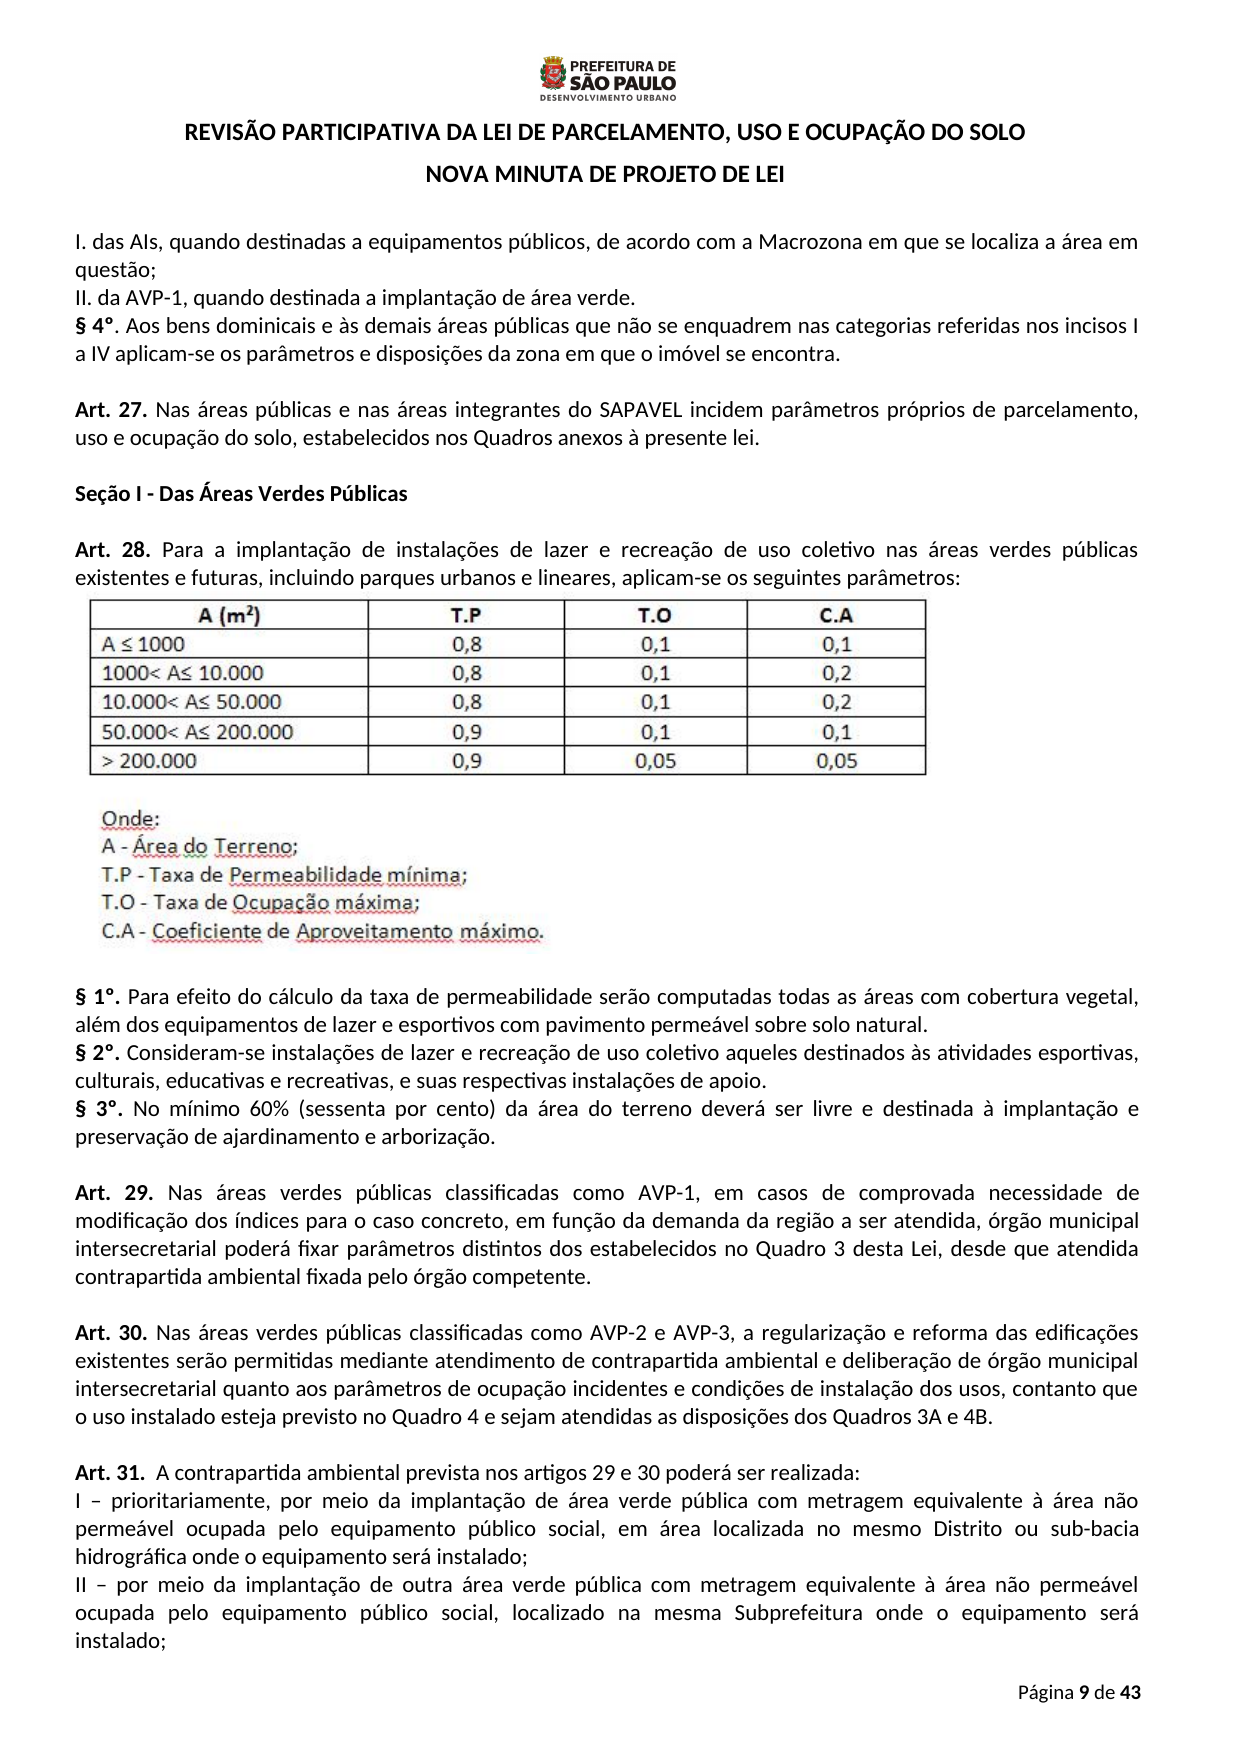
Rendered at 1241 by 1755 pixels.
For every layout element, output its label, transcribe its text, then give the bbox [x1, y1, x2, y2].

text § 3º. No mínimo 60% (sessenta por cento) da área do terreno deverá ser livre e destinada à implantação e preservação de ajardinamento e arborização. [75, 1094, 1141, 1150]
text § 4º. Aos bens dominicais e às demais áreas públicas que não se enquadrem nas categorias referidas nos incisos I a IV aplicam-se os parâmetros e disposições da zona em que o imóvel se encontra. [75, 311, 1141, 367]
text Seção I - Das Áreas Verdes Públicas [75, 479, 1141, 507]
text Art. 29. Nas áreas verdes públicas classificadas como AVP-1, em casos de comprovada necessidade de modificação dos índices para o caso concreto, em função da demanda da região a ser atendida, órgão municipal intersecretarial poderá fixar parâmetros distintos dos estabelecidos no Quadro 3 desta Lei, desde que atendida contrapartida ambiental fixada pelo órgão competente. [75, 1178, 1141, 1290]
text II. da AVP-1, quando destinada a implantação de área verde. [75, 283, 1141, 311]
text Art. 31. A contrapartida ambiental prevista nos artigos 29 e 30 poderá ser realizada: [75, 1458, 1141, 1486]
text § 2º. Consideram-se instalações de lazer e recreação de uso coletivo aqueles destinados às atividades esportivas, culturais, educativas e recreativas, e suas respectivas instalações de apoio. [75, 1038, 1141, 1094]
text § 1º. Para efeito do cálculo da taxa de permeabilidade serão computadas todas as áreas com cobertura vegetal, além dos equipamentos de lazer e esportivos com pavimento permeável sobre solo natural. [75, 982, 1141, 1038]
text II – por meio da implantação de outra área verde pública com metragem equivalente à área não permeável ocupada pelo equipamento público social, localizado na mesma Subprefeitura onde o equipamento será instalado; [75, 1570, 1141, 1654]
text Art. 30. Nas áreas verdes públicas classificadas como AVP-2 e AVP-3, a regularização e reforma das edificações existentes serão permitidas mediante atendimento de contrapartida ambiental e deliberação de órgão municipal intersecretarial quanto aos parâmetros de ocupação incidentes e condições de instalação dos usos, contanto que o uso instalado esteja previsto no Quadro 4 e sejam atendidas as disposições dos Quadros 3A e 4B. [75, 1318, 1141, 1430]
text I – prioritariamente, por meio da implantação de área verde pública com metragem equivalente à área não permeável ocupada pelo equipamento público social, em área localizada no mesmo Distrito ou sub-bacia hidrográfica onde o equipamento será instalado; [75, 1486, 1141, 1570]
text Art. 27. Nas áreas públicas e nas áreas integrantes do SAPAVEL incidem parâmetros próprios de parcelamento, uso e ocupação do solo, estabelecidos nos Quadros anexos à presente lei. [75, 395, 1141, 451]
text Art. 28. Para a implantação de instalações de lazer e recreação de uso coletivo nas áreas verdes públicas existentes e futuras, incluindo parques urbanos e lineares, aplicam-se os seguintes parâmetros: [75, 535, 1141, 591]
text I. das AIs, quando destinadas a equipamentos públicos, de acordo com a Macrozona em que se localiza a área em questão; [75, 227, 1141, 283]
